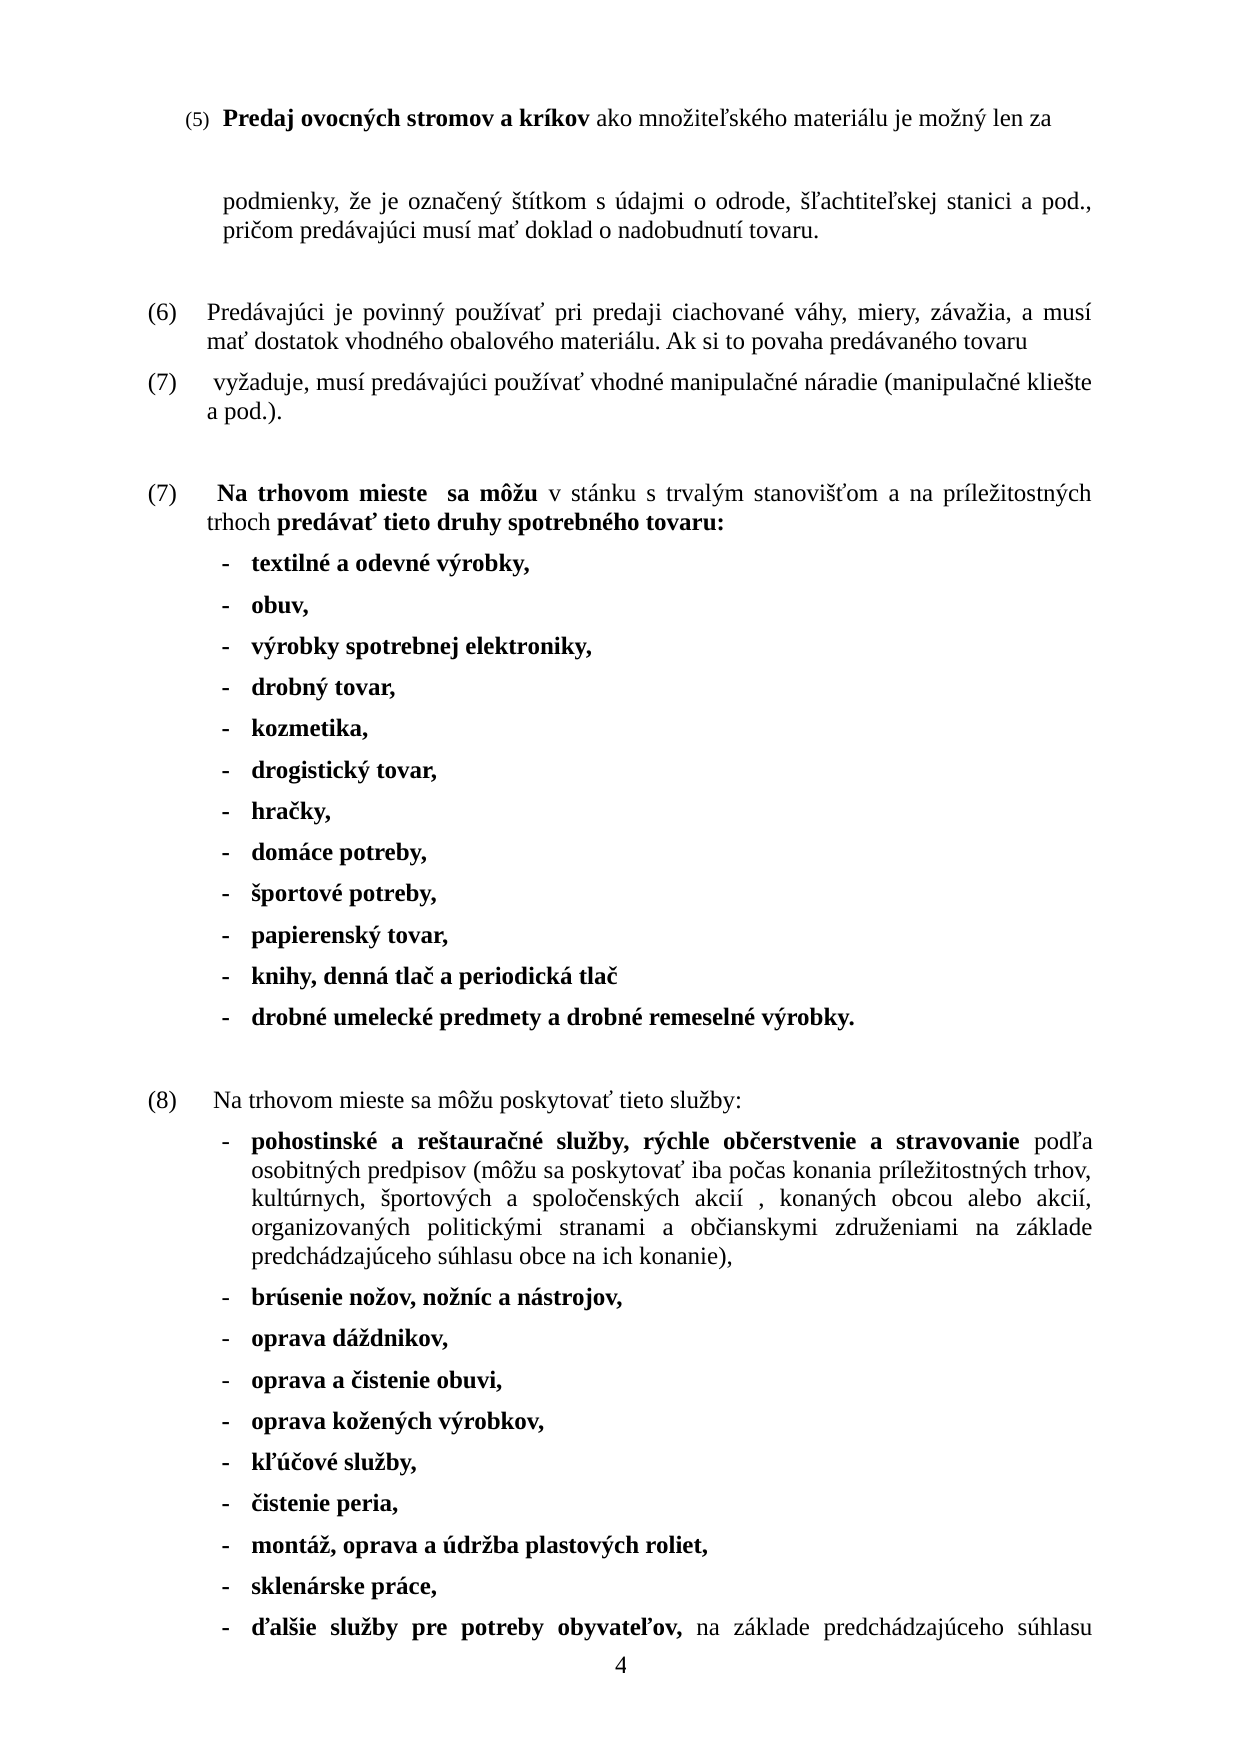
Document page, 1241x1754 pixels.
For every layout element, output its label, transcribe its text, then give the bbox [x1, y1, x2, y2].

text - výrobky spotrebnej elektroniky, [221, 631, 1093, 660]
text - domáce potreby, [221, 837, 1093, 866]
text - drogistický tovar, [221, 755, 1093, 783]
text - oprava a čistenie obuvi, [221, 1365, 1093, 1393]
text - pohostinské a reštauračné služby, rýchle občerstvenie a stravovanie podľa osobitných predpisov (môžu sa poskytovať iba počas konania príležitostných trhov, kultúrnych, športových a spoločenských akcií , konaných obcou alebo akcií, organizovaných politickými stranami a občianskymi združeniami na základe predchádzajúceho súhlasu obce na ich konanie), [221, 1126, 1093, 1270]
text - knihy, denná tlač a periodická tlač [221, 961, 1093, 990]
list vyžaduje, musí predávajúci používať vhodné manipulačné náradie (manipulačné kliešte a pod.). [148, 367, 1093, 425]
text - hračky, [221, 796, 1093, 825]
text - brúsenie nožov, nožníc a nástrojov, [221, 1282, 1093, 1311]
text - papierenský tovar, [221, 920, 1093, 948]
text - obuv, [221, 590, 1093, 618]
list Predaj ovocných stromov a kríkov ako množiteľského materiálu je možný len za [185, 103, 1093, 132]
text - drobný tovar, [221, 672, 1093, 701]
text - oprava dáždnikov, [221, 1323, 1093, 1352]
list Predávajúci je povinný používať pri predaji ciachované váhy, miery, závažia, a musí mať dostatok vhodného obalového materiálu. Ak si to povaha predávaného tovaru [148, 297, 1093, 355]
text - ďalšie služby pre potreby obyvateľov, na základe predchádzajúceho súhlasu [221, 1612, 1093, 1641]
text - športové potreby, [221, 878, 1093, 907]
text - montáž, oprava a údržba plastových roliet, [221, 1530, 1093, 1558]
text (7) Na trhovom mieste sa môžu v stánku s trvalým stanovišťom a na príležitostných trhoch predávať tieto druhy spotrebného tovaru: [148, 478, 1093, 536]
text - čistenie peria, [221, 1488, 1093, 1517]
text - oprava kožených výrobkov, [221, 1406, 1093, 1435]
text - kľúčové služby, [221, 1447, 1093, 1476]
text - textilné a odevné výrobky, [221, 548, 1093, 577]
text - drobné umelecké predmety a drobné remeselné výrobky. [221, 1002, 1093, 1031]
text - sklenárske práce, [221, 1571, 1093, 1600]
text (8) Na trhovom mieste sa môžu poskytovať tieto služby: [148, 1085, 1093, 1113]
text - kozmetika, [221, 713, 1093, 742]
text podmienky, že je označený štítkom s údajmi o odrode, šľachtiteľskej stanici a pod., pričom predávajúci musí mať doklad o nadobudnutí tovaru. [223, 186, 1093, 243]
